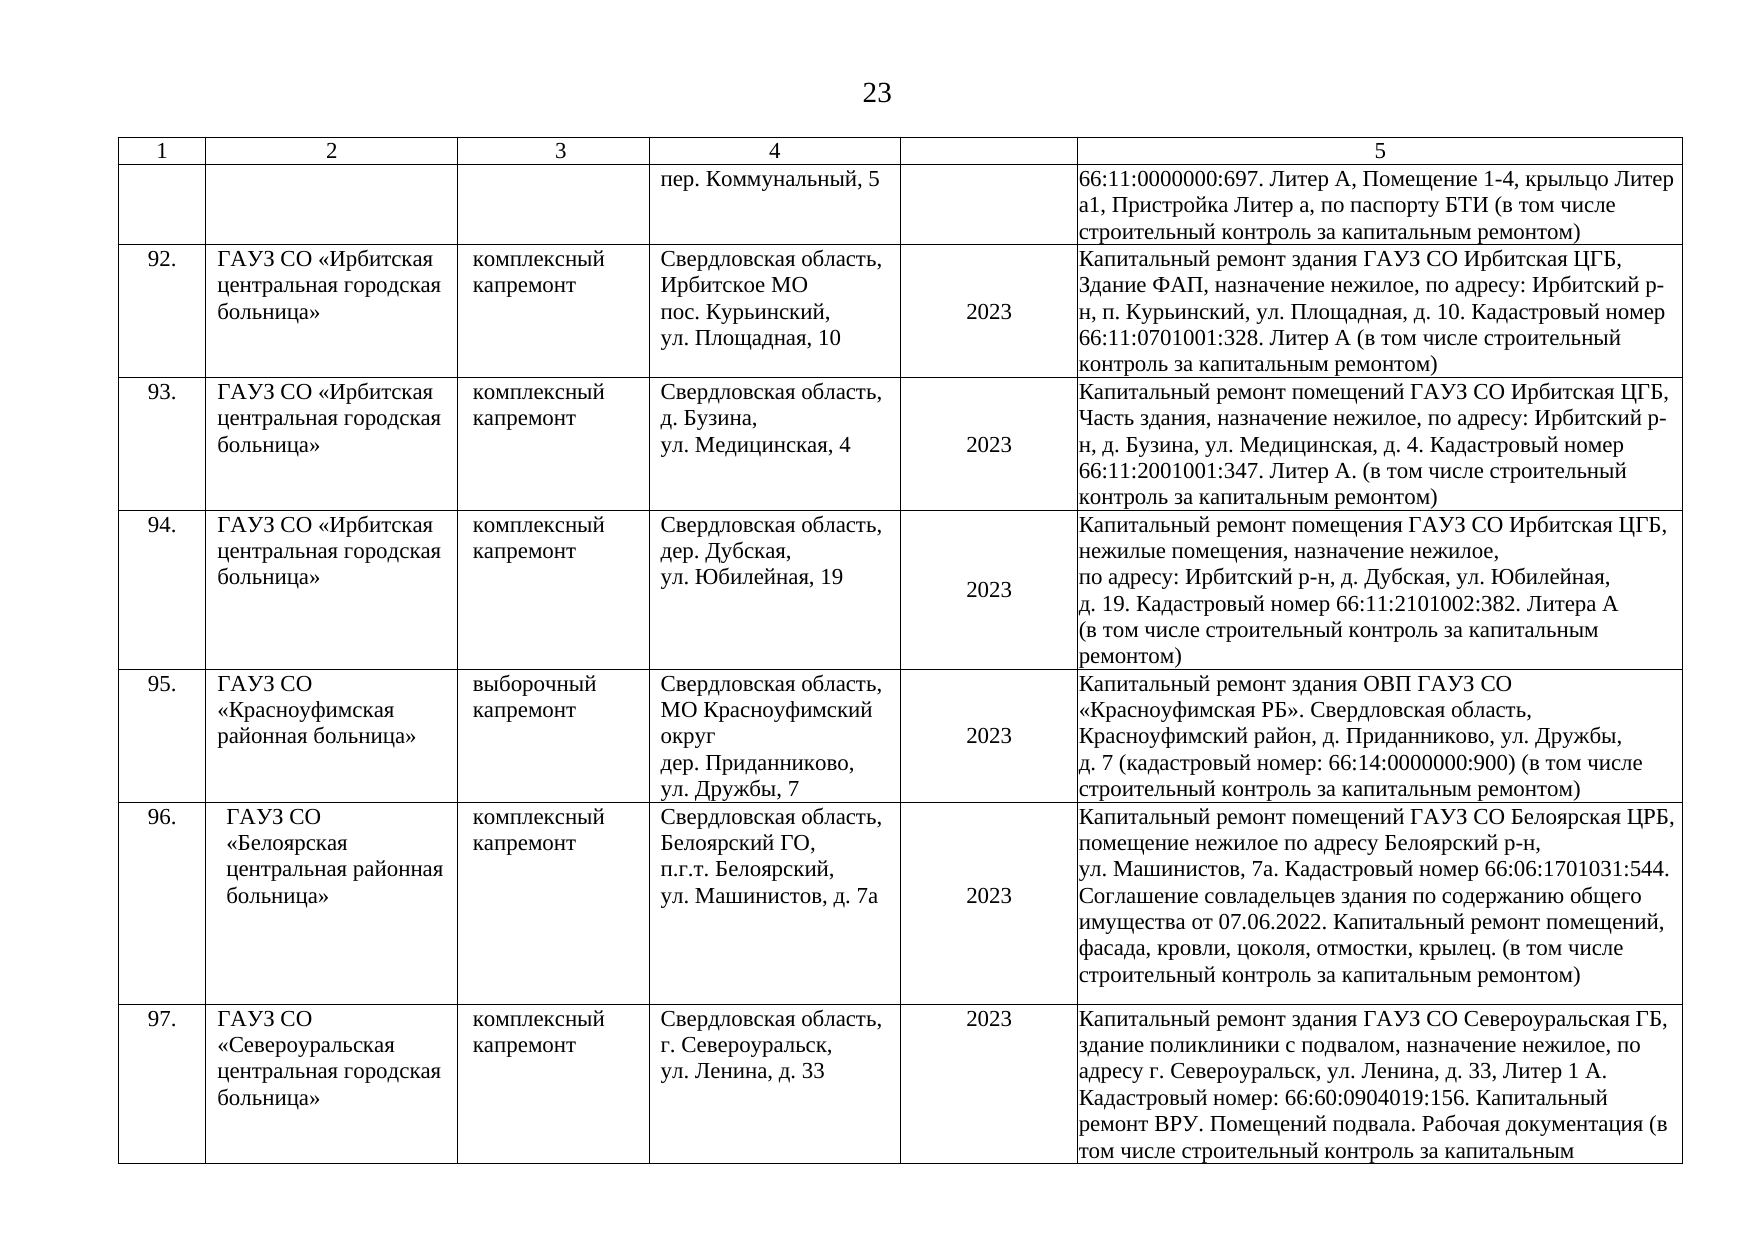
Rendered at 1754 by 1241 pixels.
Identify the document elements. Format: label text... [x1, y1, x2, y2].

table_cell [458, 165, 649, 244]
table_cell ГАУЗ СО «Североуральская центральная городская больница» [206, 1005, 457, 1163]
table_cell 96. [119, 803, 205, 1004]
table_cell 66:11:0000000:697. Литер А, Помещение 1-4, крыльцо Литер а1, Пристройка Литер а, по паспорту БТИ (в том числе строительный контроль за капитальным ремонтом) [1078, 165, 1682, 244]
table_header 3 [458, 138, 649, 164]
table_header 5 [1078, 138, 1682, 164]
table_cell Капитальный ремонт помещения ГАУЗ СО Ирбитская ЦГБ, нежилые помещения, назначение нежилое, по адресу: Ирбитский р-н, д. Дубская, ул. Юбилейная, д. 19. Кадастровый номер 66:11:2101002:382. Литера А (в том числе строительный контроль за капитальным ремонтом) [1078, 511, 1682, 669]
table_cell Свердловская область, дер. Дубская, ул. Юбилейная, 19 [650, 511, 900, 669]
table_cell Свердловская область, Ирбитское МО пос. Курьинский, ул. Площадная, 10 [650, 245, 900, 377]
table_cell комплексный капремонт [458, 511, 649, 669]
table_cell 2023 [901, 803, 1077, 1004]
table_cell комплексный капремонт [458, 245, 649, 377]
table_cell [901, 165, 1077, 244]
table_cell 97. [119, 1005, 205, 1163]
table_cell ГАУЗ СО «Белоярская центральная районная больница» [206, 803, 457, 1004]
table_cell Свердловская область, МО Красноуфимский округ дер. Приданниково, ул. Дружбы, 7 [650, 670, 900, 802]
table_cell 2023 [901, 670, 1077, 802]
table_cell 2023 [901, 511, 1077, 669]
table_cell 92. [119, 245, 205, 377]
table_cell 94. [119, 511, 205, 669]
table_cell ГАУЗ СО «Ирбитская центральная городская больница» [206, 378, 457, 510]
table_cell ГАУЗ СО «Красноуфимская районная больница» [206, 670, 457, 802]
table_cell пер. Коммунальный, 5 [650, 165, 900, 244]
table_cell комплексный капремонт [458, 1005, 649, 1163]
table_header 2 [206, 138, 457, 164]
table_cell 93. [119, 378, 205, 510]
table_cell ГАУЗ СО «Ирбитская центральная городская больница» [206, 511, 457, 669]
table_cell Капитальный ремонт здания ОВП ГАУЗ СО «Красноуфимская РБ». Свердловская область, Красноуфимский район, д. Приданниково, ул. Дружбы, д. 7 (кадастровый номер: 66:14:0000000:900) (в том числе строительный контроль за капитальным ремонтом) [1078, 670, 1682, 802]
table_cell 95. [119, 670, 205, 802]
table_header 1 [119, 138, 205, 164]
table_cell Капитальный ремонт помещений ГАУЗ СО Белоярская ЦРБ, помещение нежилое по адресу Белоярский р-н, ул. Машинистов, 7а. Кадастровый номер 66:06:1701031:544. Соглашение совладельцев здания по содержанию общего имущества от 07.06.2022. Капитальный ремонт помещений, фасада, кровли, цоколя, отмостки, крылец. (в том числе строительный контроль за капитальным ремонтом) [1078, 803, 1682, 1004]
table_cell Капитальный ремонт здания ГАУЗ СО Североуральская ГБ, здание поликлиники с подвалом, назначение нежилое, по адресу г. Североуральск, ул. Ленина, д. 33, Литер 1 А. Кадастровый номер: 66:60:0904019:156. Капитальный ремонт ВРУ. Помещений подвала. Рабочая документация (в том числе строительный контроль за капитальным [1078, 1005, 1682, 1163]
table_header [901, 138, 1077, 164]
table_cell Свердловская область, г. Североуральск, ул. Ленина, д. 33 [650, 1005, 900, 1163]
table_cell 2023 [901, 378, 1077, 510]
table_cell Капитальный ремонт помещений ГАУЗ СО Ирбитская ЦГБ, Часть здания, назначение нежилое, по адресу: Ирбитский р-н, д. Бузина, ул. Медицинская, д. 4. Кадастровый номер 66:11:2001001:347. Литер А. (в том числе строительный контроль за капитальным ремонтом) [1078, 378, 1682, 510]
table_cell комплексный капремонт [458, 378, 649, 510]
table_header 4 [650, 138, 900, 164]
table_cell Капитальный ремонт здания ГАУЗ СО Ирбитская ЦГБ, Здание ФАП, назначение нежилое, по адресу: Ирбитский р-н, п. Курьинский, ул. Площадная, д. 10. Кадастровый номер 66:11:0701001:328. Литер А (в том числе строительный контроль за капитальным ремонтом) [1078, 245, 1682, 377]
table_cell ГАУЗ СО «Ирбитская центральная городская больница» [206, 245, 457, 377]
table_cell [119, 165, 205, 244]
table_cell 2023 [901, 245, 1077, 377]
table_cell комплексный капремонт [458, 803, 649, 1004]
table_cell [206, 165, 457, 244]
table_cell выборочный капремонт [458, 670, 649, 802]
table_cell 2023 [901, 1005, 1077, 1163]
table_cell Свердловская область, Белоярский ГО, п.г.т. Белоярский, ул. Машинистов, д. 7а [650, 803, 900, 1004]
table_cell Свердловская область, д. Бузина, ул. Медицинская, 4 [650, 378, 900, 510]
